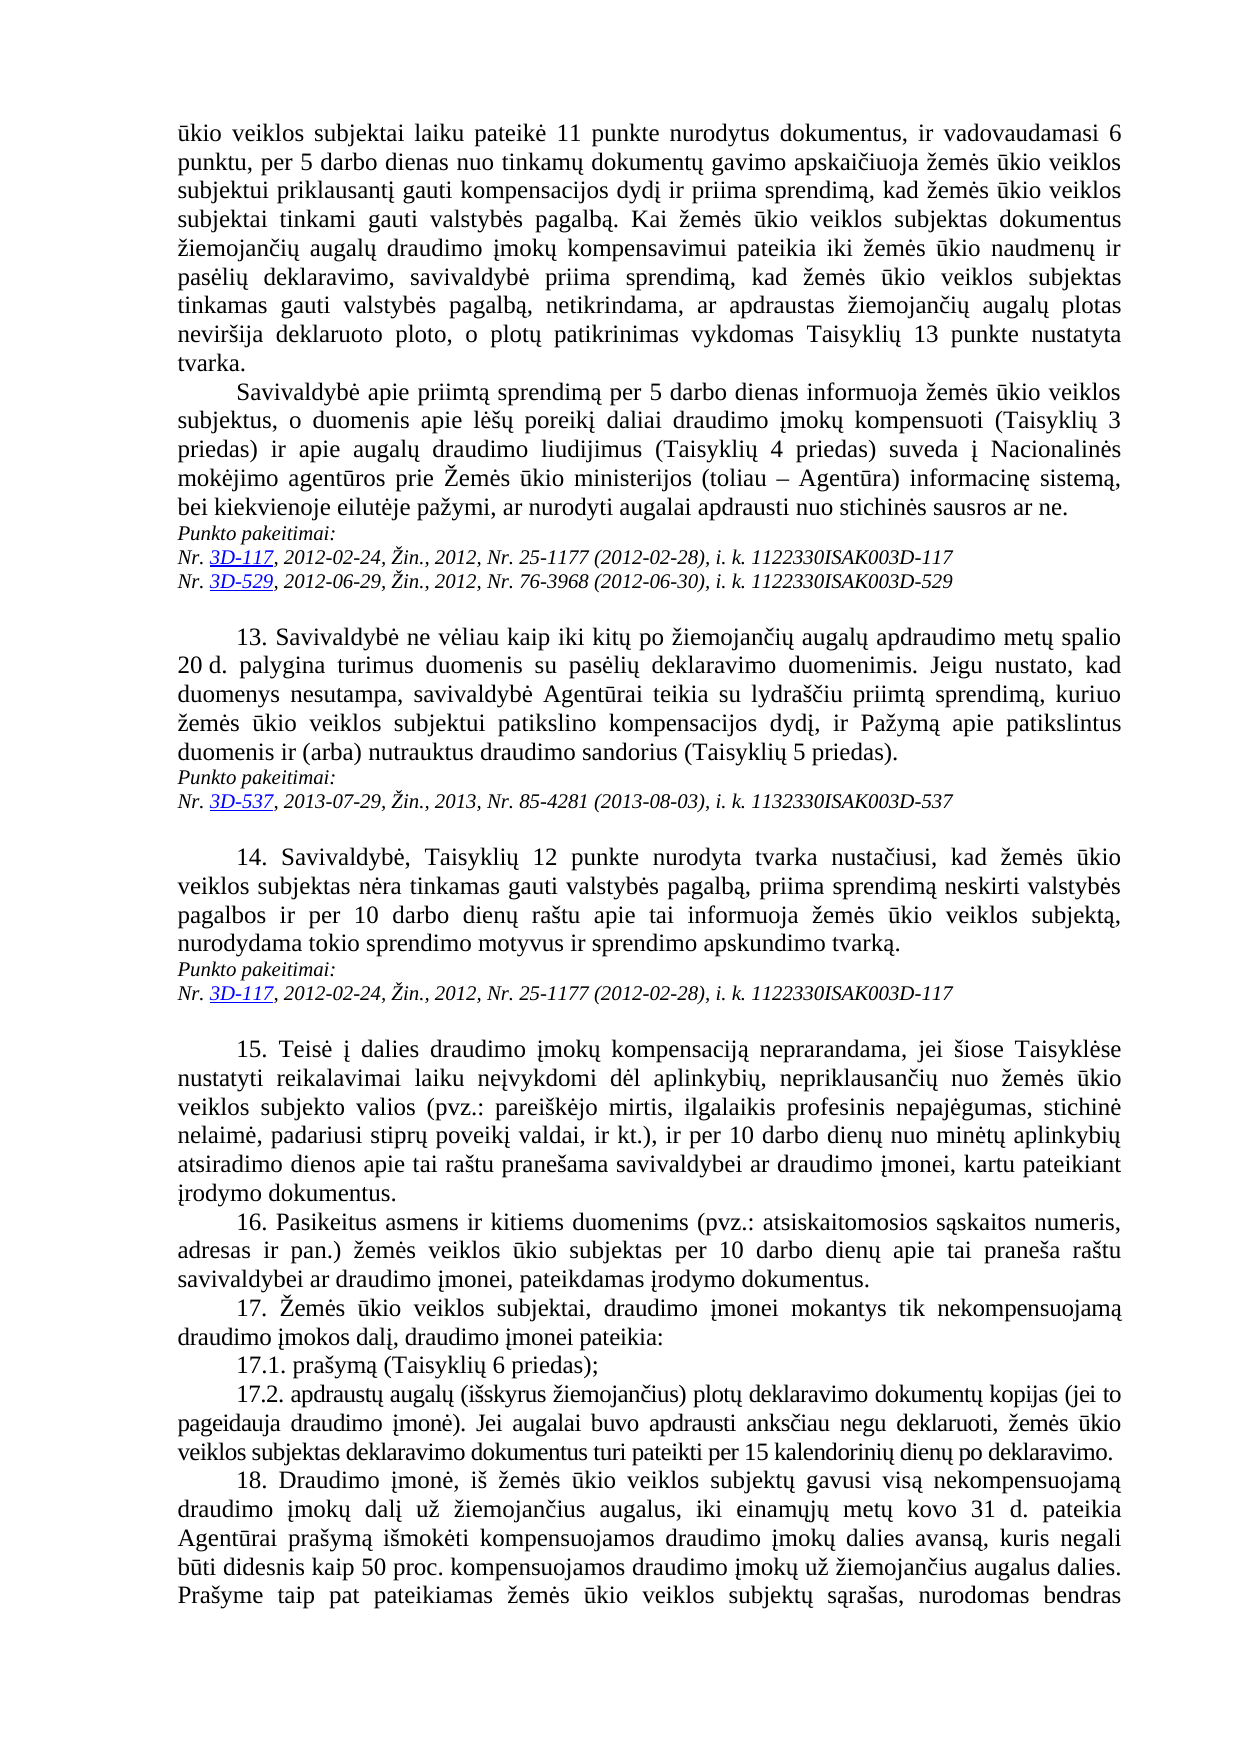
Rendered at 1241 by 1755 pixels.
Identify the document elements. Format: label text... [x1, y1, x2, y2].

text Punkto pakeitimai: [177, 765, 1122, 789]
text 18. Draudimo įmonė, iš žemės ūkio veiklos subjektų gavusi visą nekompensuojamą draudimo įmokų dalį už žiemojančius augalus, iki einamųjų metų kovo 31 d. pateikia Agentūrai prašymą išmokėti kompensuojamos draudimo įmokų dalies avansą, kuris negali būti didesnis kaip 50 proc. kompensuojamos draudimo įmokų už žiemojančius augalus dalies. Prašyme taip pat pateikiamas žemės ūkio veiklos subjektų sąrašas, nurodomas bendras [177, 1465, 1122, 1609]
text 17. Žemės ūkio veiklos subjektai, draudimo įmonei mokantys tik nekompensuojamą draudimo įmokos dalį, draudimo įmonei pateikia: [177, 1293, 1122, 1350]
text Nr. 3D-117, 2012-02-24, Žin., 2012, Nr. 25-1177 (2012-02-28), i. k. 1122330ISAK003D-117 [177, 981, 1122, 1005]
text Nr. 3D-537, 2013-07-29, Žin., 2013, Nr. 85-4281 (2013-08-03), i. k. 1132330ISAK003D-537 [177, 789, 1122, 813]
text ūkio veiklos subjektai laiku pateikė 11 punkte nurodytus dokumentus, ir vadovaudamasi 6 punktu, per 5 darbo dienas nuo tinkamų dokumentų gavimo apskaičiuoja žemės ūkio veiklos subjektui priklausantį gauti kompensacijos dydį ir priima sprendimą, kad žemės ūkio veiklos subjektai tinkami gauti valstybės pagalbą. Kai žemės ūkio veiklos subjektas dokumentus žiemojančių augalų draudimo įmokų kompensavimui pateikia iki žemės ūkio naudmenų ir pasėlių deklaravimo, savivaldybė priima sprendimą, kad žemės ūkio veiklos subjektas tinkamas gauti valstybės pagalbą, netikrindama, ar apdraustas žiemojančių augalų plotas neviršija deklaruoto ploto, o plotų patikrinimas vykdomas Taisyklių 13 punkte nustatyta tvarka. [177, 118, 1122, 377]
text Punkto pakeitimai: [177, 521, 1122, 545]
text 16. Pasikeitus asmens ir kitiems duomenims (pvz.: atsiskaitomosios sąskaitos numeris, adresas ir pan.) žemės veiklos ūkio subjektas per 10 darbo dienų apie tai praneša raštu savivaldybei ar draudimo įmonei, pateikdamas įrodymo dokumentus. [177, 1207, 1122, 1293]
text Nr. 3D-529, 2012-06-29, Žin., 2012, Nr. 76-3968 (2012-06-30), i. k. 1122330ISAK003D-529 [177, 569, 1122, 593]
text 14. Savivaldybė, Taisyklių 12 punkte nurodyta tvarka nustačiusi, kad žemės ūkio veiklos subjektas nėra tinkamas gauti valstybės pagalbą, priima sprendimą neskirti valstybės pagalbos ir per 10 darbo dienų raštu apie tai informuoja žemės ūkio veiklos subjektą, nurodydama tokio sprendimo motyvus ir sprendimo apskundimo tvarką. [177, 842, 1122, 957]
text 15. Teisė į dalies draudimo įmokų kompensaciją neprarandama, jei šiose Taisyklėse nustatyti reikalavimai laiku neįvykdomi dėl aplinkybių, nepriklausančių nuo žemės ūkio veiklos subjekto valios (pvz.: pareiškėjo mirtis, ilgalaikis profesinis nepajėgumas, stichinė nelaimė, padariusi stiprų poveikį valdai, ir kt.), ir per 10 darbo dienų nuo minėtų aplinkybių atsiradimo dienos apie tai raštu pranešama savivaldybei ar draudimo įmonei, kartu pateikiant įrodymo dokumentus. [177, 1034, 1122, 1207]
text Savivaldybė apie priimtą sprendimą per 5 darbo dienas informuoja žemės ūkio veiklos subjektus, o duomenis apie lėšų poreikį daliai draudimo įmokų kompensuoti (Taisyklių 3 priedas) ir apie augalų draudimo liudijimus (Taisyklių 4 priedas) suveda į Nacionalinės mokėjimo agentūros prie Žemės ūkio ministerijos (toliau – Agentūra) informacinę sistemą, bei kiekvienoje eilutėje pažymi, ar nurodyti augalai apdrausti nuo stichinės sausros ar ne. [177, 377, 1122, 521]
text 17.2. apdraustų augalų (išskyrus žiemojančius) plotų deklaravimo dokumentų kopijas (jei to pageidauja draudimo įmonė). Jei augalai buvo apdrausti anksčiau negu deklaruoti, žemės ūkio veiklos subjektas deklaravimo dokumentus turi pateikti per 15 kalendorinių dienų po deklaravimo. [177, 1379, 1122, 1465]
text Nr. 3D-117, 2012-02-24, Žin., 2012, Nr. 25-1177 (2012-02-28), i. k. 1122330ISAK003D-117 [177, 545, 1122, 569]
text Punkto pakeitimai: [177, 957, 1122, 981]
text 17.1. prašymą (Taisyklių 6 priedas); [177, 1350, 1122, 1379]
text 13. Savivaldybė ne vėliau kaip iki kitų po žiemojančių augalų apdraudimo metų spalio 20 d. palygina turimus duomenis su pasėlių deklaravimo duomenimis. Jeigu nustato, kad duomenys nesutampa, savivaldybė Agentūrai teikia su lydraščiu priimtą sprendimą, kuriuo žemės ūkio veiklos subjektui patikslino kompensacijos dydį, ir Pažymą apie patikslintus duomenis ir (arba) nutrauktus draudimo sandorius (Taisyklių 5 priedas). [177, 622, 1122, 765]
